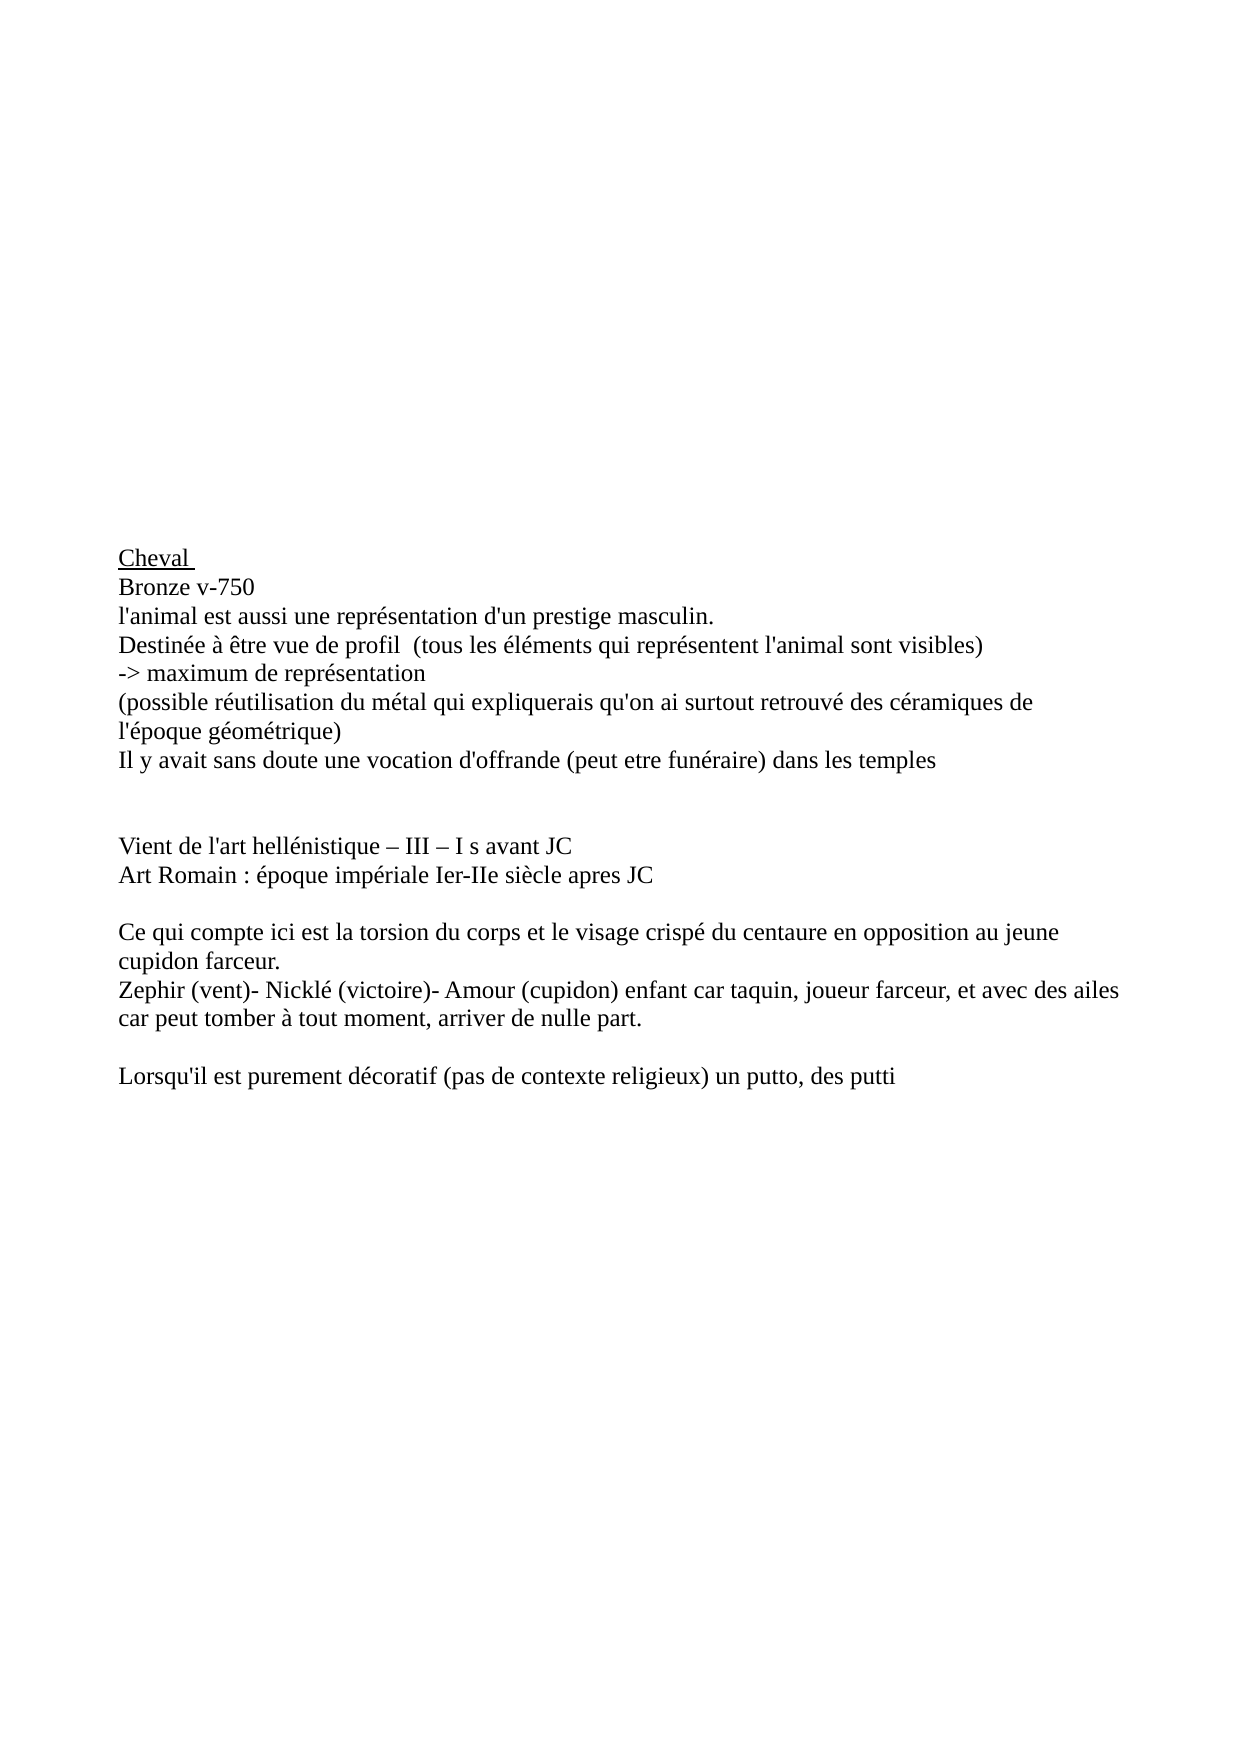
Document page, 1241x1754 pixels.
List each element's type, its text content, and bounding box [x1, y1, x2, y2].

text Lorsqu'il est purement décoratif (pas de contexte religieux) un putto, des putti [118, 1061, 1122, 1090]
text Destinée à être vue de profil (tous les éléments qui représentent l'animal sont visibles) [118, 630, 1122, 658]
text Cheval [118, 543, 1122, 572]
text Art Romain : époque impériale Ier-IIe siècle apres JC [118, 860, 1122, 888]
text Il y avait sans doute une vocation d'offrande (peut etre funéraire) dans les temples [118, 745, 1122, 773]
text (possible réutilisation du métal qui expliquerais qu'on ai surtout retrouvé des céramiques de l'époque géométrique) [118, 687, 1122, 745]
text Ce qui compte ici est la torsion du corps et le visage crispé du centaure en opposition au jeune cupidon farceur. [118, 917, 1122, 975]
text Zephir (vent)- Nicklé (victoire)- Amour (cupidon) enfant car taquin, joueur farceur, et avec des ailes car peut tomber à tout moment, arriver de nulle part. [118, 975, 1122, 1032]
text Vient de l'art hellénistique – III – I s avant JC [118, 831, 1122, 860]
text -> maximum de représentation [118, 658, 1122, 687]
text l'animal est aussi une représentation d'un prestige masculin. [118, 601, 1122, 630]
text Bronze v-750 [118, 572, 1122, 601]
